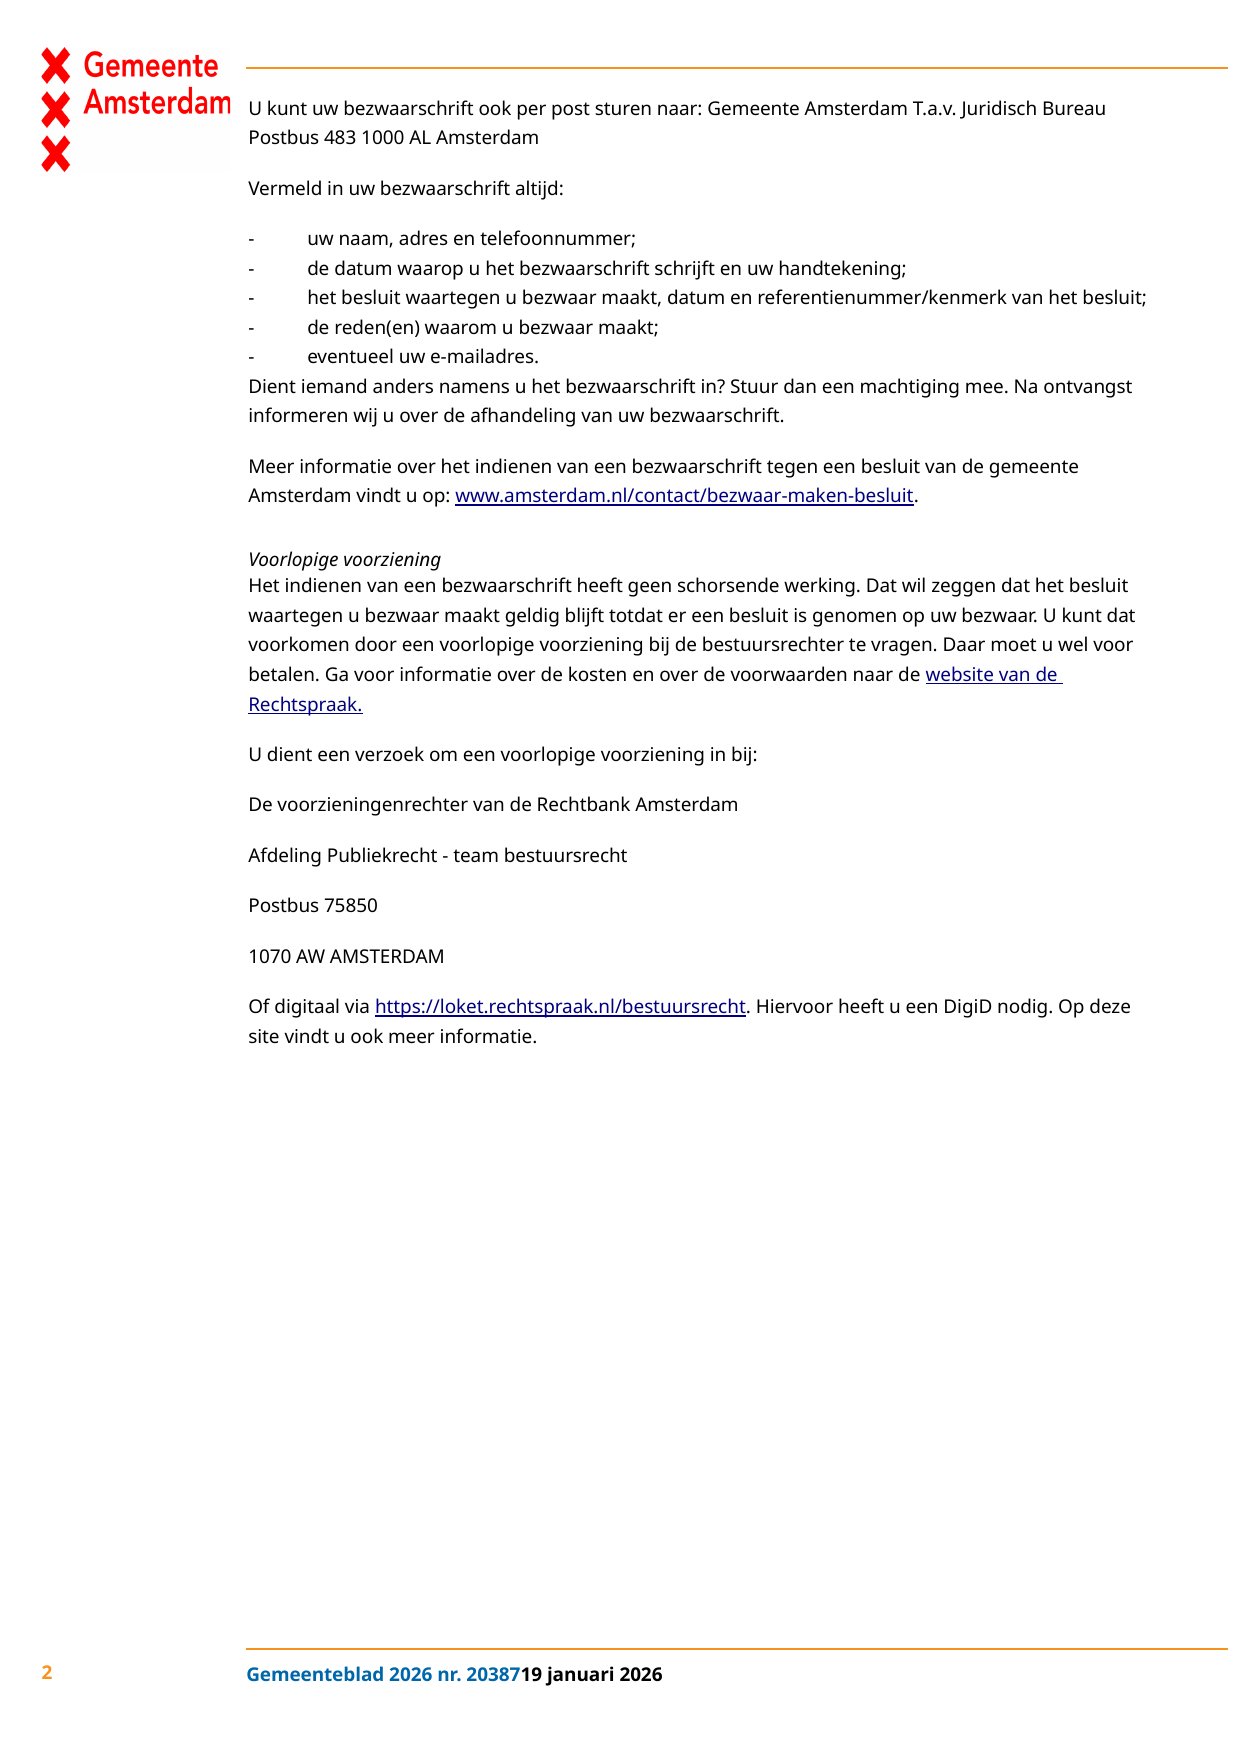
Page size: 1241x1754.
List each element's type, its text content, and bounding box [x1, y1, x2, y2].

text Postbus 75850 [248, 892, 1152, 918]
list eventueel uw e-mailadres. [248, 343, 1152, 369]
text Of digitaal via https://loket.rechtspraak.nl/bestuursrecht. Hiervoor heeft u een DigiD nodig. Op deze site vindt u ook meer informatie. [248, 993, 1152, 1048]
text Voorlopige voorziening [248, 547, 1152, 572]
text Dient iemand anders namens u het bezwaarschrift in? Stuur dan een machtiging mee. Na ontvangst informeren wij u over de afhandeling van uw bezwaarschrift. [248, 373, 1152, 428]
text De voorzieningenrechter van de Rechtbank Amsterdam [248, 792, 1152, 817]
text Het indienen van een bezwaarschrift heeft geen schorsende werking. Dat wil zeggen dat het besluit waartegen u bezwaar maakt geldig blijft totdat er een besluit is genomen op uw bezwaar. U kunt dat voorkomen door een voorlopige voorziening bij de bestuursrechter te vragen. Daar moet u wel voor betalen. Ga voor informatie over de kosten en over de voorwaarden naar de website van de Rechtspraak. [248, 572, 1152, 716]
text Meer informatie over het indienen van een bezwaarschrift tegen een besluit van de gemeente Amsterdam vindt u op: www.amsterdam.nl/contact/bezwaar-maken-besluit. [248, 453, 1152, 508]
list uw naam, adres en telefoonnummer; [248, 225, 1152, 251]
list het besluit waartegen u bezwaar maakt, datum en referentienummer/kenmerk van het besluit; [248, 284, 1152, 310]
text U dient een verzoek om een voorlopige voorziening in bij: [248, 741, 1152, 767]
text U kunt uw bezwaarschrift ook per post sturen naar: Gemeente Amsterdam T.a.v. Juridisch Bureau Postbus 483 1000 AL Amsterdam [248, 95, 1152, 150]
text Afdeling Publiekrecht - team bestuursrecht [248, 842, 1152, 868]
text 1070 AW AMSTERDAM [248, 943, 1152, 968]
picture [41, 47, 231, 172]
list de datum waarop u het bezwaarschrift schrijft en uw handtekening; [248, 255, 1152, 281]
text Vermeld in uw bezwaarschrift altijd: [248, 175, 1152, 201]
list de reden(en) waarom u bezwaar maakt; [248, 314, 1152, 340]
